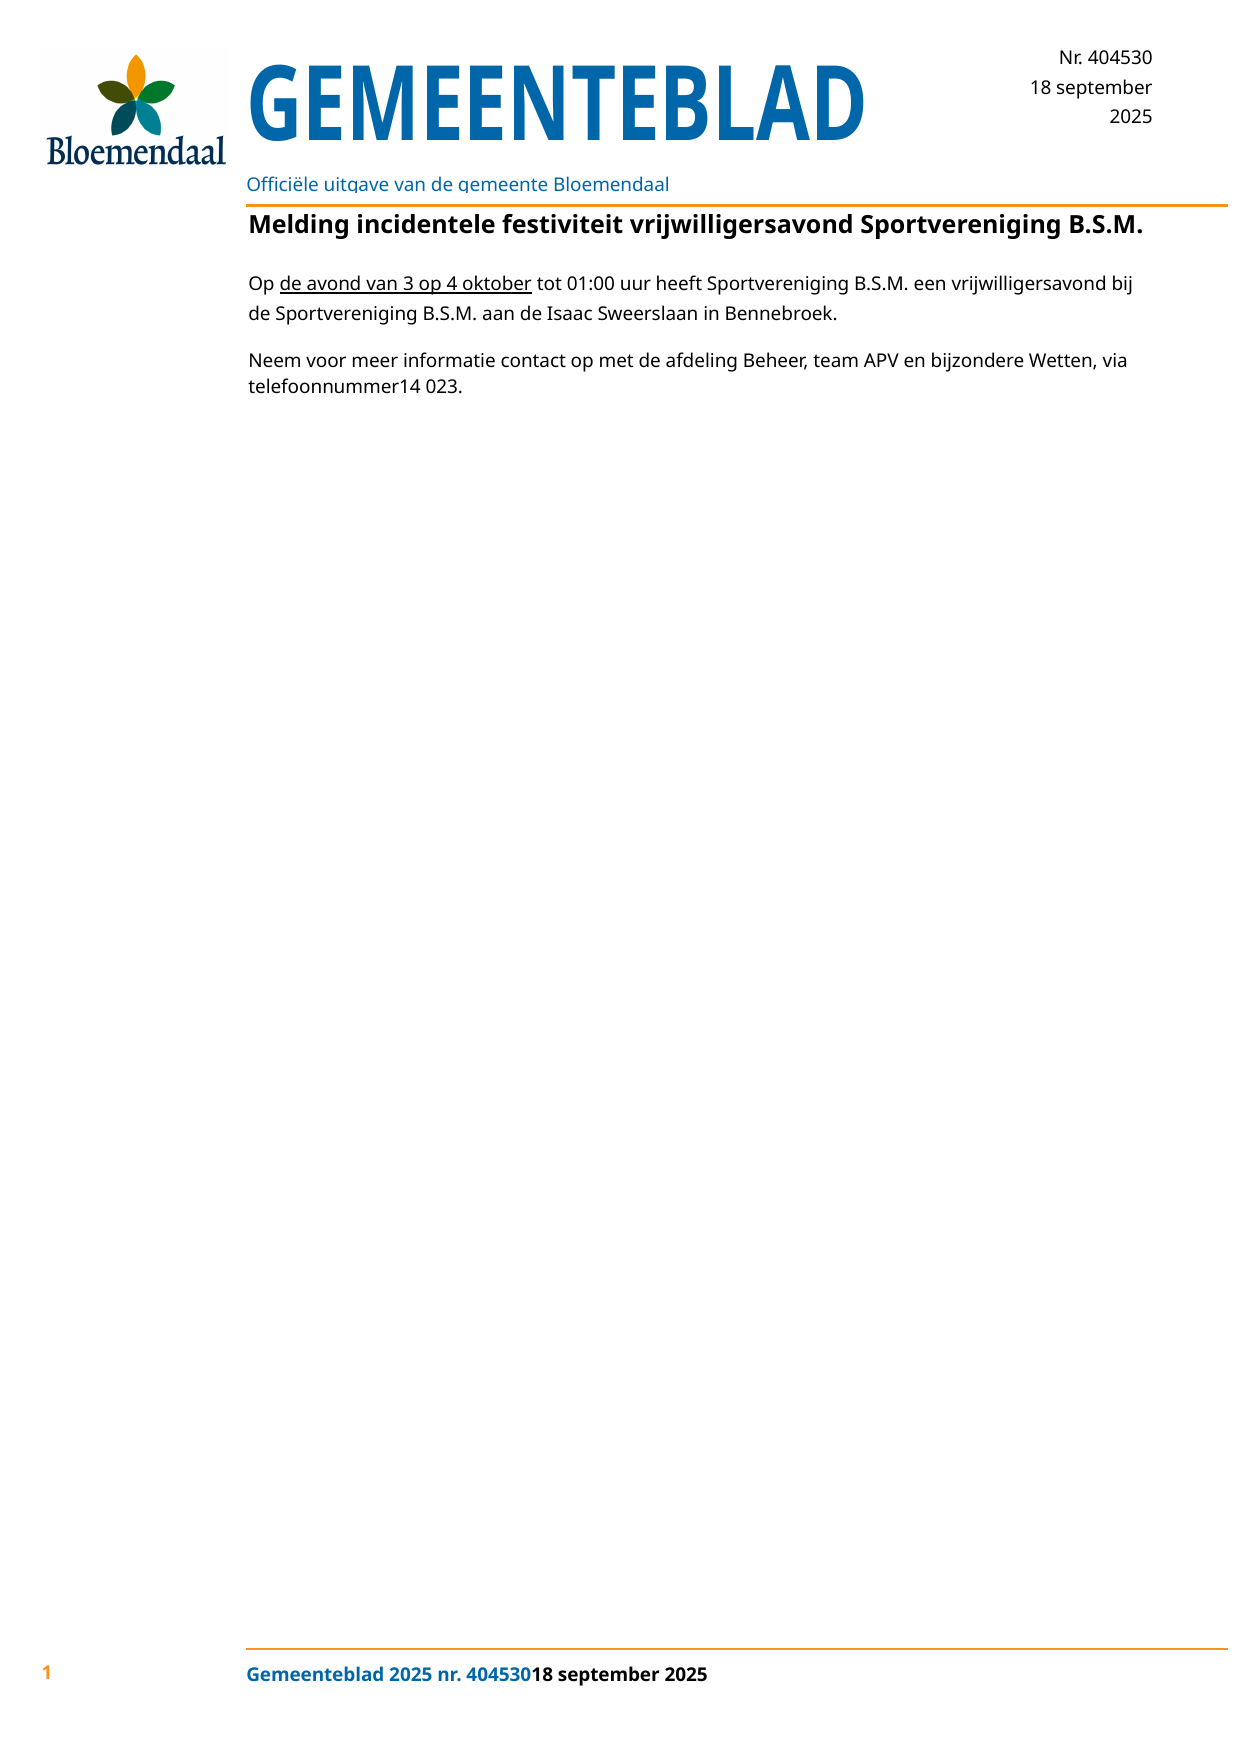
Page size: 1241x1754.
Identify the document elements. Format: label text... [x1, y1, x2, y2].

text Melding incidentele festiviteit vrijwilligersavond Sportvereniging B.S.M. [248, 207, 1152, 241]
picture [41, 47, 231, 172]
text Neem voor meer informatie contact op met de afdeling Beheer, team APV en bijzondere Wetten, via telefoonnummer14 023. [248, 348, 1152, 399]
text Op de avond van 3 op 4 oktober tot 01:00 uur heeft Sportvereniging B.S.M. een vrijwilligersavond bij de Sportvereniging B.S.M. aan de Isaac Sweerslaan in Bennebroek. [248, 270, 1152, 326]
